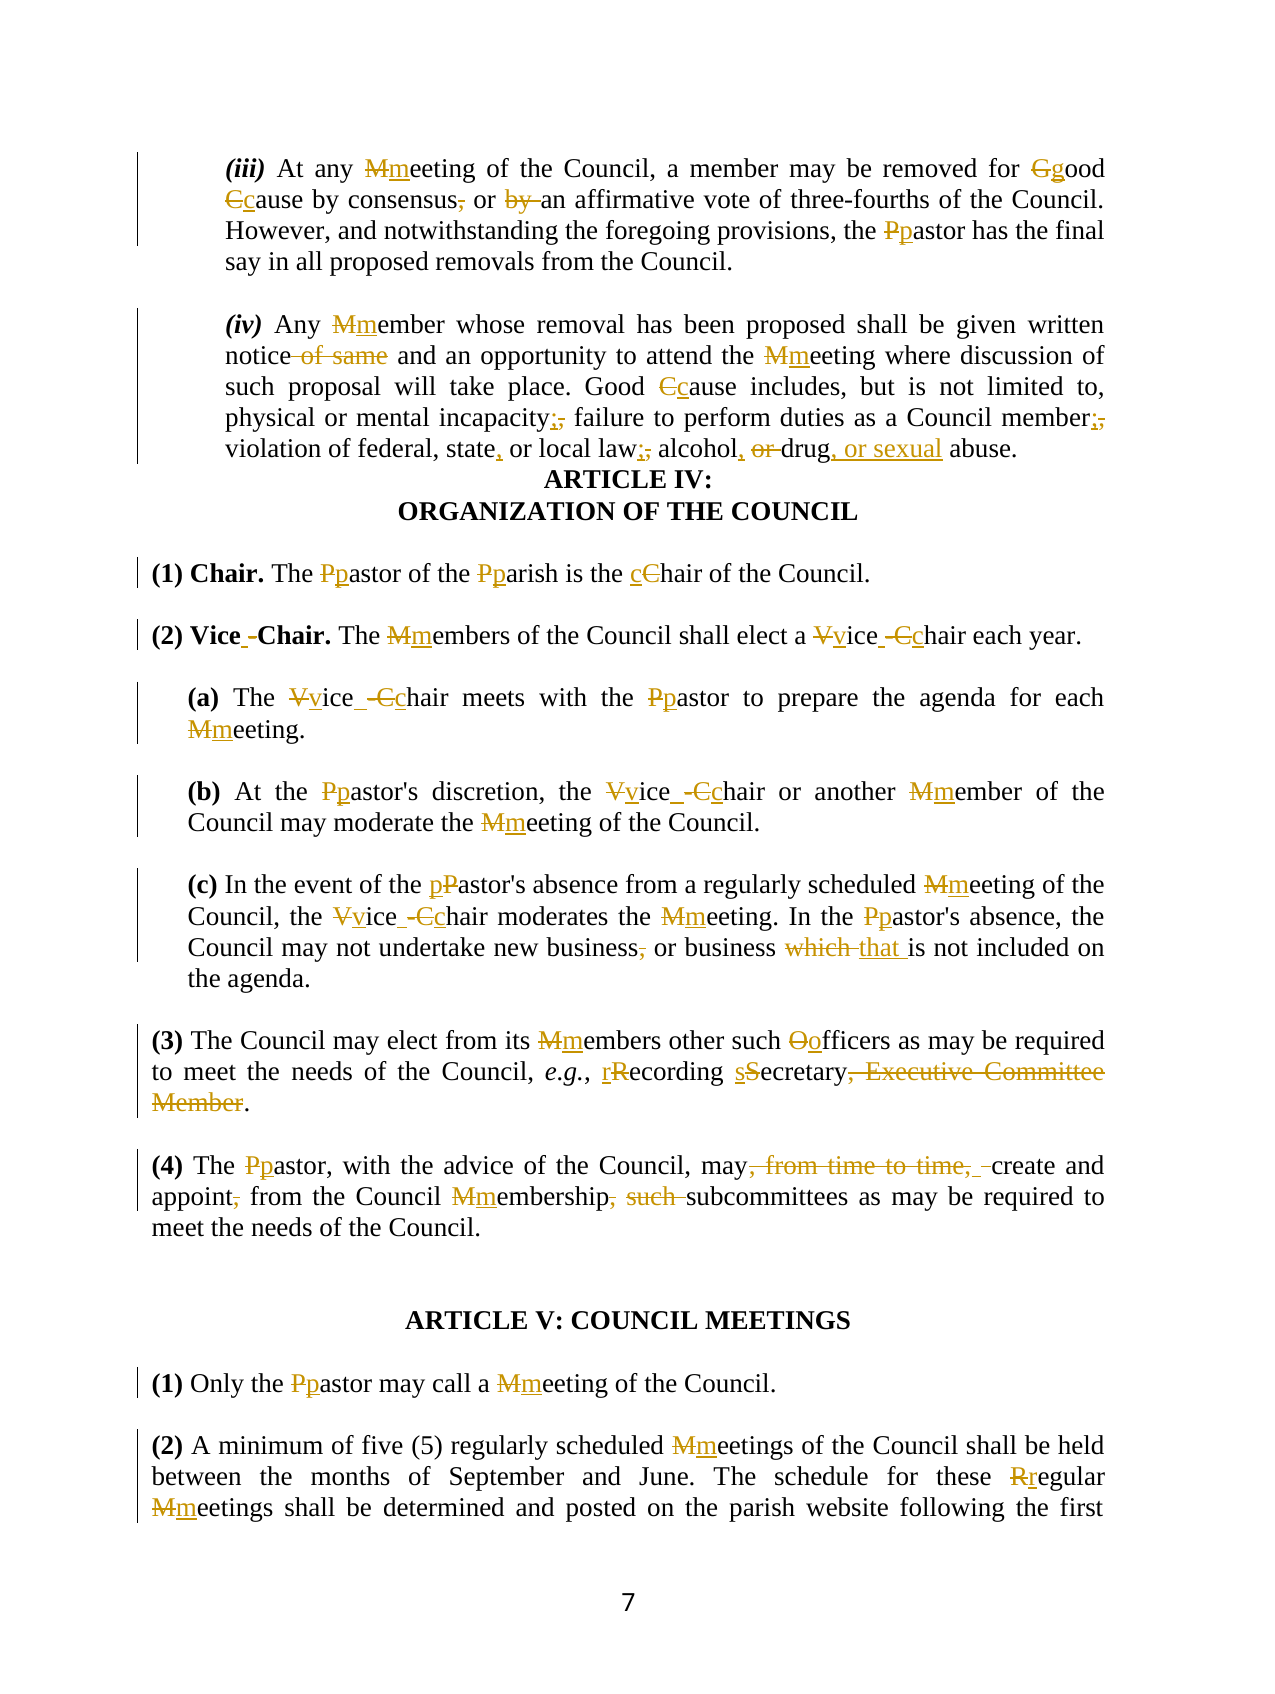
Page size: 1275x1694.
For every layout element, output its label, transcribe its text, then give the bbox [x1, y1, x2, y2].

text (3) The Council may elect from its members other such officers as may be required to meet the needs of the Council, e.g., recording secretary. [151, 1024, 1105, 1118]
text (iv) Any member whose removal has been proposed shall be given written notice and an opportunity to attend the meeting where discussion of such proposal will take place. Good cause includes, but is not limited to, physical or mental incapacity; failure to perform duties as a Council member; violation of federal, state, or local law; alcohol, drug, or sexual abuse. [225, 308, 1105, 463]
text (2) A minimum of five (5) regularly scheduled meetings of the Council shall be held between the months of September and June. The schedule for these regular meetings shall be determined and posted on the parish website following the first regular meeting of the year, and a meeting agenda shall be posted not later than one week prior to each regular meeting. [151, 1429, 1105, 1522]
text (a) The vice chair meets with the pastor to prepare the agenda for each meeting. [187, 682, 1105, 744]
text (4) The pastor, with the advice of the Council, may create and appoint from the Council membership subcommittees as may be required to meet the needs of the Council. [151, 1149, 1105, 1242]
text (c) In the event of the pastor's absence from a regularly scheduled meeting of the Council, the vice chair moderates the meeting. In the pastor's absence, the Council may not undertake new business or business that is not included on the agenda. [187, 868, 1105, 993]
text (1) Chair. The pastor of the parish is the chair of the Council. [151, 557, 1105, 588]
text ARTICLE V: COUNCIL MEETINGS [151, 1304, 1105, 1336]
text ARTICLE IV: [151, 463, 1105, 495]
text ORGANIZATION OF THE COUNCIL [151, 495, 1105, 526]
text (2) Vice Chair. The members of the Council shall elect a vice chair each year. [151, 619, 1105, 650]
text (1) Only the pastor may call a meeting of the Council. [151, 1367, 1105, 1398]
text (iii) At any meeting of the Council, a member may be removed for good cause by consensus or an affirmative vote of three-fourths of the Council. However, and notwithstanding the foregoing provisions, the pastor has the final say in all proposed removals from the Council. [225, 152, 1105, 277]
text (b) At the pastor's discretion, the vice chair or another member of the Council may moderate the meeting of the Council. [187, 775, 1105, 837]
